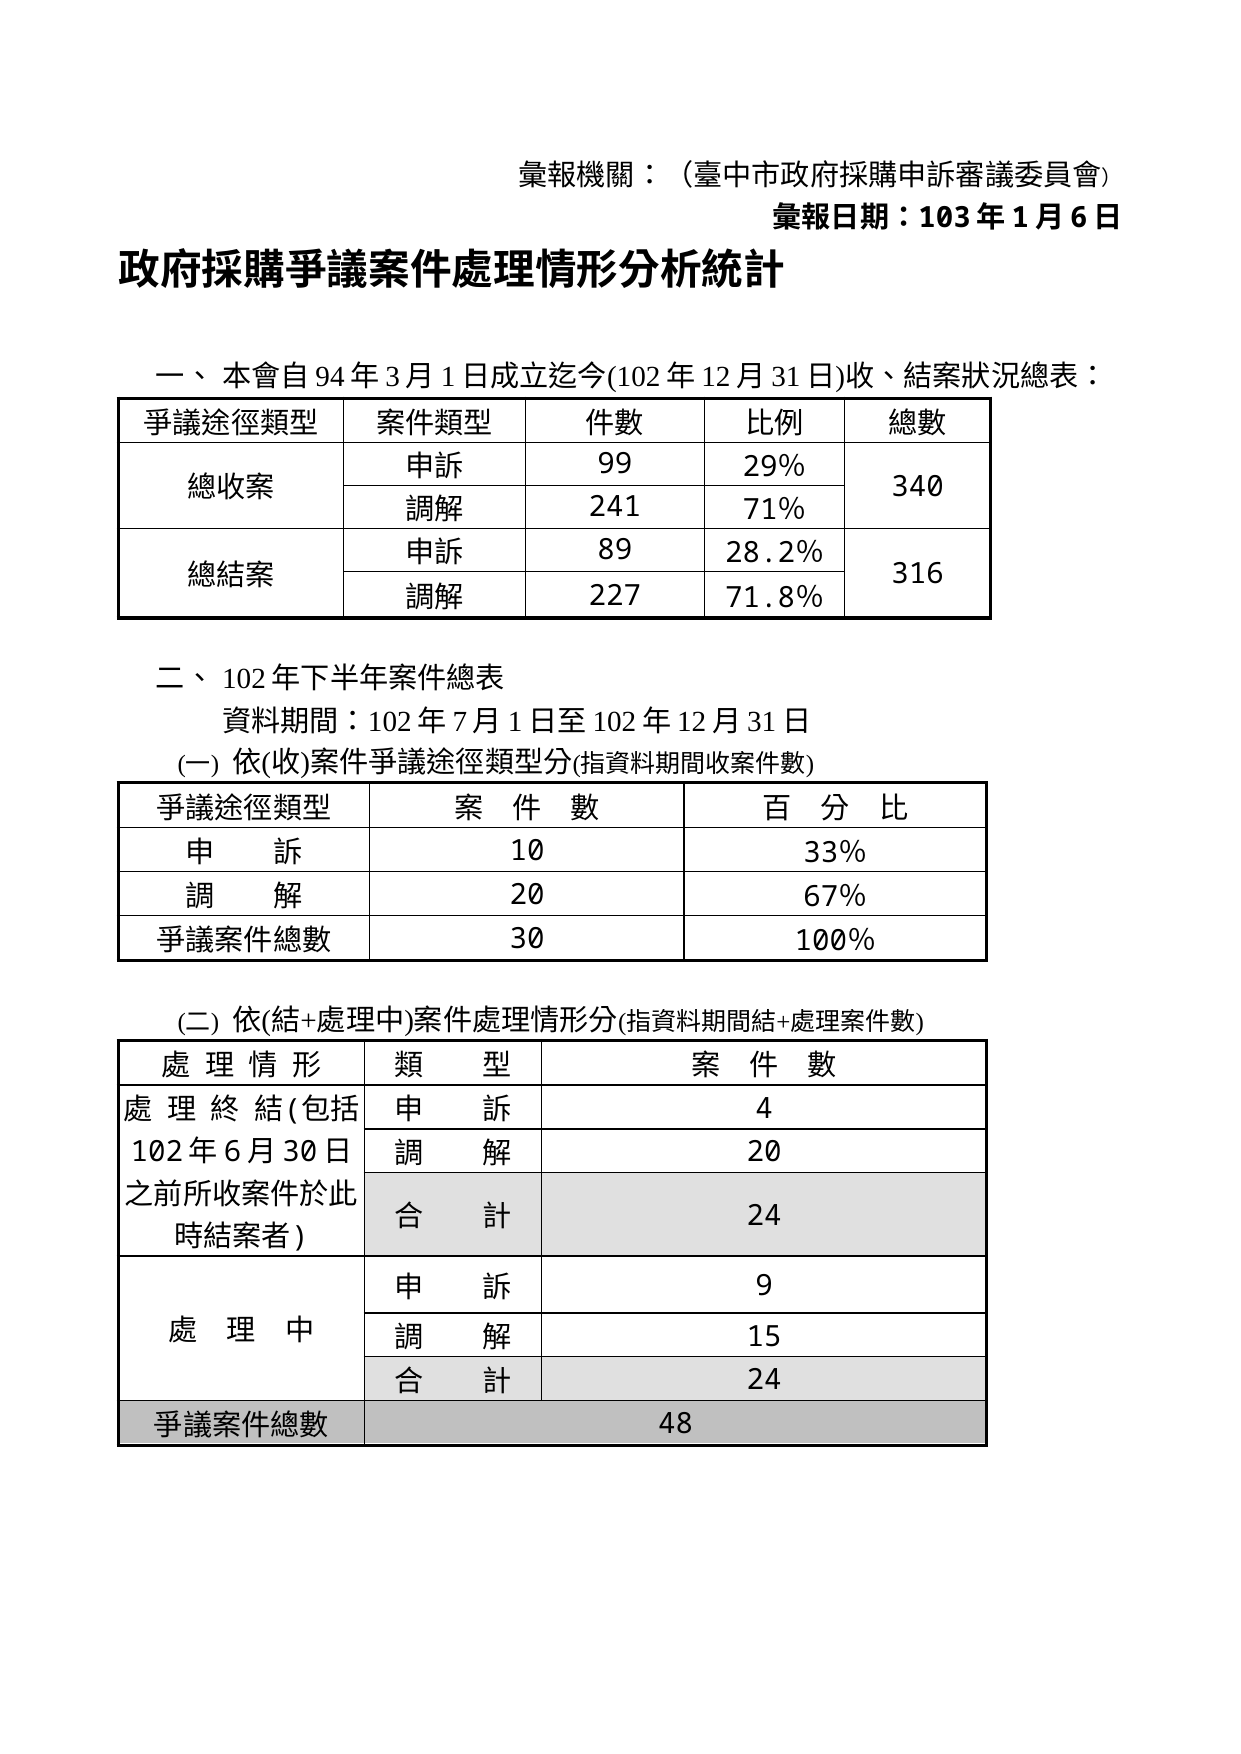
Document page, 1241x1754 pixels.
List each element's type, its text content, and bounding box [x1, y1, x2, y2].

table_cell 申訴 [344, 529, 525, 571]
table_cell 227 [526, 572, 704, 616]
table_cell 67％ [685, 872, 985, 914]
table_cell 15 [542, 1314, 985, 1356]
table_cell 28.2％ [705, 529, 844, 571]
table_cell 340 [845, 443, 989, 528]
table_header 案件類型 [344, 400, 525, 442]
table_cell 10 [370, 828, 683, 871]
table_cell 29％ [705, 443, 844, 485]
table_cell 申 訴 [120, 828, 369, 871]
table_cell 爭議案件總數 [120, 916, 369, 958]
table_cell 處 理 終 結(包括102年6月30日之前所收案件於此時結案者) [120, 1086, 364, 1255]
table_header 爭議途徑類型 [120, 784, 369, 827]
table_cell 合 計 [365, 1173, 541, 1255]
table_cell 總結案 [120, 529, 343, 616]
table_cell 24 [542, 1173, 985, 1255]
table_cell 調解 [344, 486, 525, 528]
table_cell 20 [370, 872, 683, 914]
table_header 類 型 [365, 1042, 541, 1084]
table_cell 爭議案件總數 [120, 1401, 364, 1443]
table_cell 24 [542, 1357, 985, 1400]
table_header 案 件 數 [542, 1042, 985, 1084]
table_cell 調 解 [365, 1314, 541, 1356]
table_cell 合 計 [365, 1357, 541, 1400]
table_cell 9 [542, 1257, 985, 1312]
table_header 比例 [705, 400, 844, 442]
list 102年下半年案件總表 資料期間：102年7月1日至102年12月31日 [156, 655, 1122, 739]
table_cell 241 [526, 486, 704, 528]
text 彙報機關：（臺中市政府採購申訴審議委員會） [118, 152, 1122, 194]
table_header 處 理 情 形 [120, 1042, 364, 1084]
table_cell 處 理 中 [120, 1257, 364, 1400]
table_header 爭議途徑類型 [120, 400, 343, 442]
table_cell 33％ [685, 828, 985, 871]
table_cell 100％ [685, 916, 985, 958]
table_cell 調 解 [365, 1130, 541, 1172]
table_cell 4 [542, 1086, 985, 1128]
table_cell 調 解 [120, 872, 369, 914]
table_header 總數 [845, 400, 989, 442]
table_cell 48 [365, 1401, 985, 1443]
table_cell 316 [845, 529, 989, 616]
table_cell 30 [370, 916, 683, 958]
table_cell 申 訴 [365, 1257, 541, 1312]
list 本會自94年3月1日成立迄今(102年12月31日)收、結案狀況總表： [156, 347, 1122, 397]
text 彙報日期：103年1月6日 [118, 194, 1122, 236]
table_cell 總收案 [120, 443, 343, 528]
table_cell 89 [526, 529, 704, 571]
table_header 案 件 數 [370, 784, 683, 827]
table_header 件數 [526, 400, 704, 442]
table_cell 調解 [344, 572, 525, 616]
text 政府採購爭議案件處理情形分析統計 [118, 236, 1122, 297]
list 依(結+處理中)案件處理情形分(指資料期間結+處理案件數) [177, 997, 1122, 1039]
table_cell 71.8％ [705, 572, 844, 616]
table_cell 申 訴 [365, 1086, 541, 1128]
table_cell 申訴 [344, 443, 525, 485]
table_cell 20 [542, 1130, 985, 1172]
table_cell 71％ [705, 486, 844, 528]
table_cell 99 [526, 443, 704, 485]
table_header 百 分 比 [685, 784, 985, 827]
list 依(收)案件爭議途徑類型分(指資料期間收案件數) [177, 739, 1122, 781]
